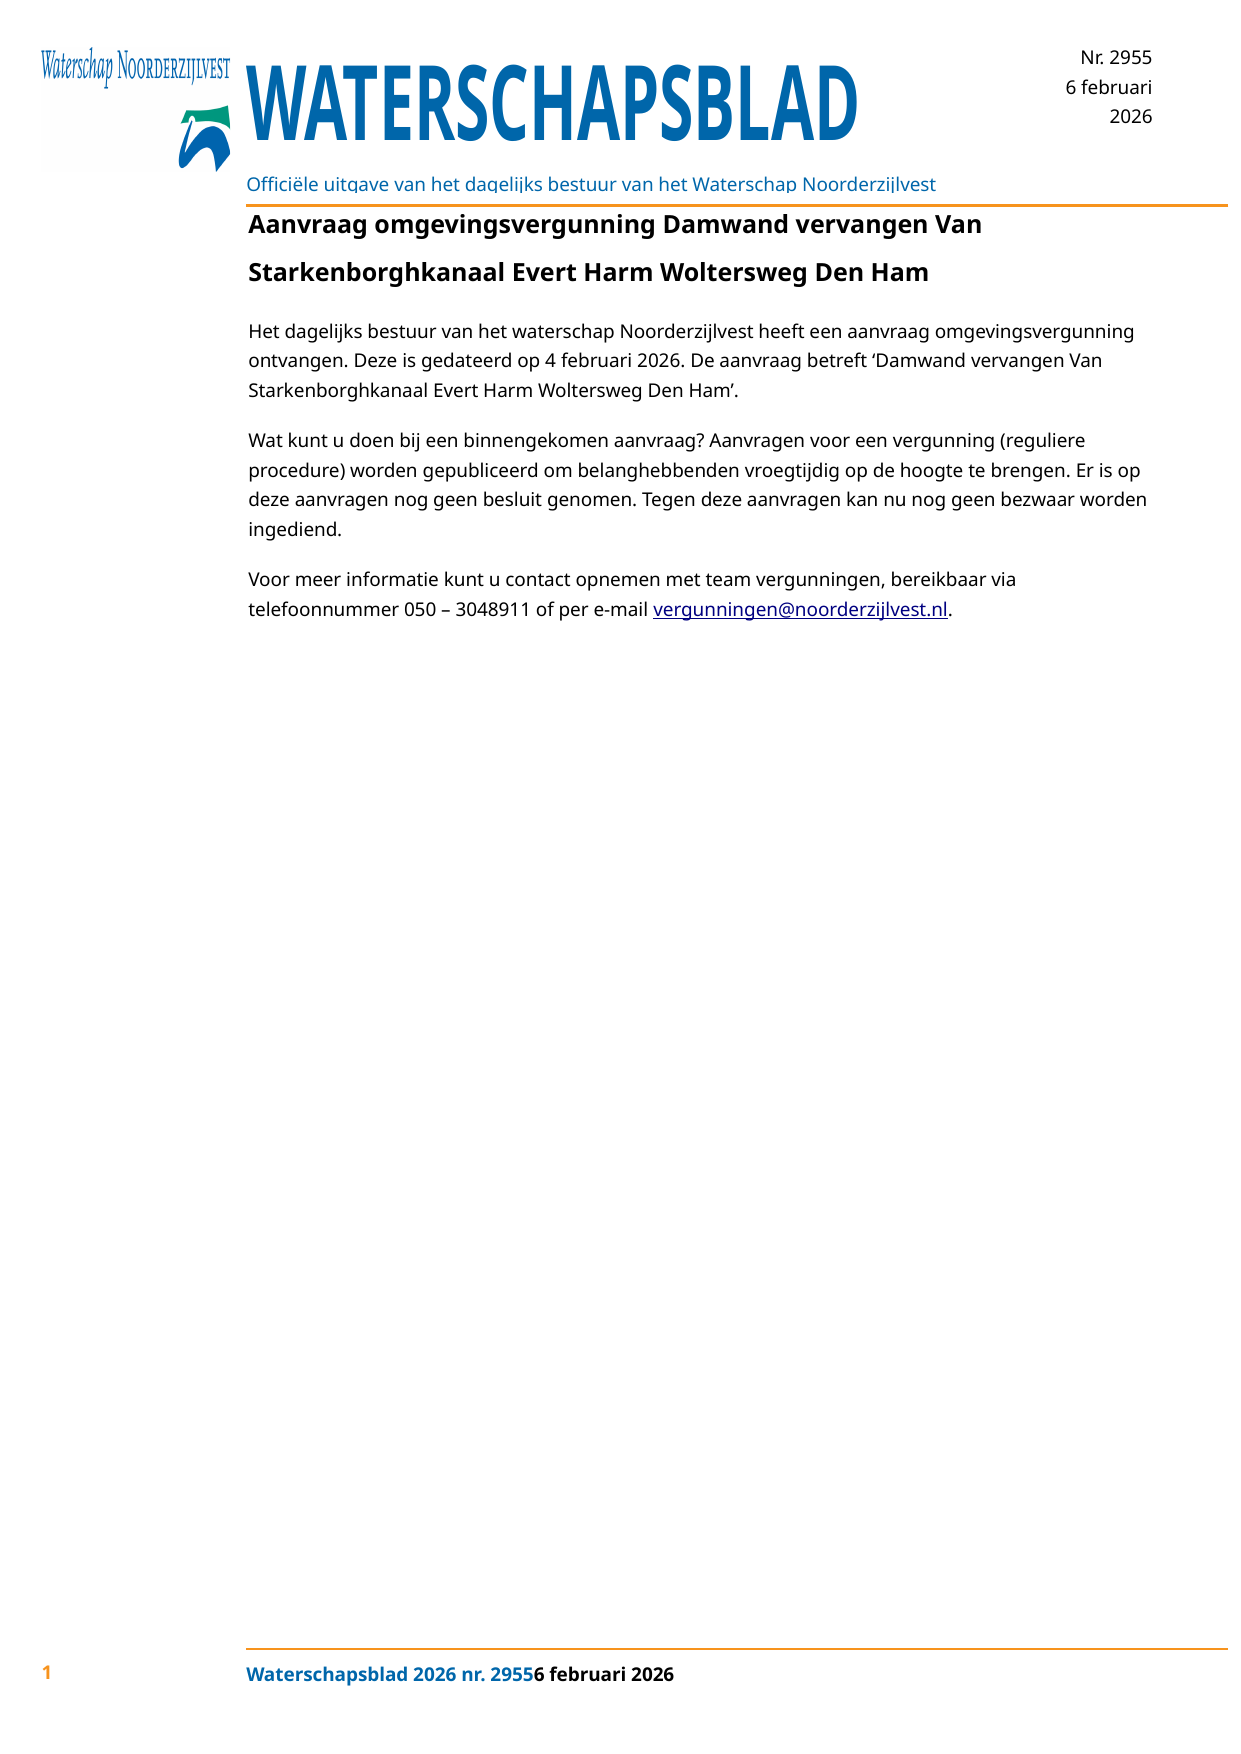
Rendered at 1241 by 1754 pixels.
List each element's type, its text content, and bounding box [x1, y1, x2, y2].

text Het dagelijks bestuur van het waterschap Noorderzijlvest heeft een aanvraag omgevingsvergunning ontvangen. Deze is gedateerd op 4 februari 2026. De aanvraag betreft ‘Damwand vervangen Van Starkenborghkanaal Evert Harm Woltersweg Den Ham’. [248, 318, 1152, 403]
text Voor meer informatie kunt u contact opnemen met team vergunningen, bereikbaar via telefoonnummer 050 – 3048911 of per e-mail vergunningen@noorderzijlvest.nl. [248, 567, 1152, 622]
text Aanvraag omgevingsvergunning Damwand vervangen Van Starkenborghkanaal Evert Harm Woltersweg Den Ham [248, 207, 1152, 288]
text Wat kunt u doen bij een binnengekomen aanvraag? Aanvragen voor een vergunning (reguliere procedure) worden gepubliceerd om belanghebbenden vroegtijdig op de hoogte te brengen. Er is op deze aanvragen nog geen besluit genomen. Tegen deze aanvragen kan nu nog geen bezwaar worden ingediend. [248, 427, 1152, 542]
picture [41, 47, 231, 172]
